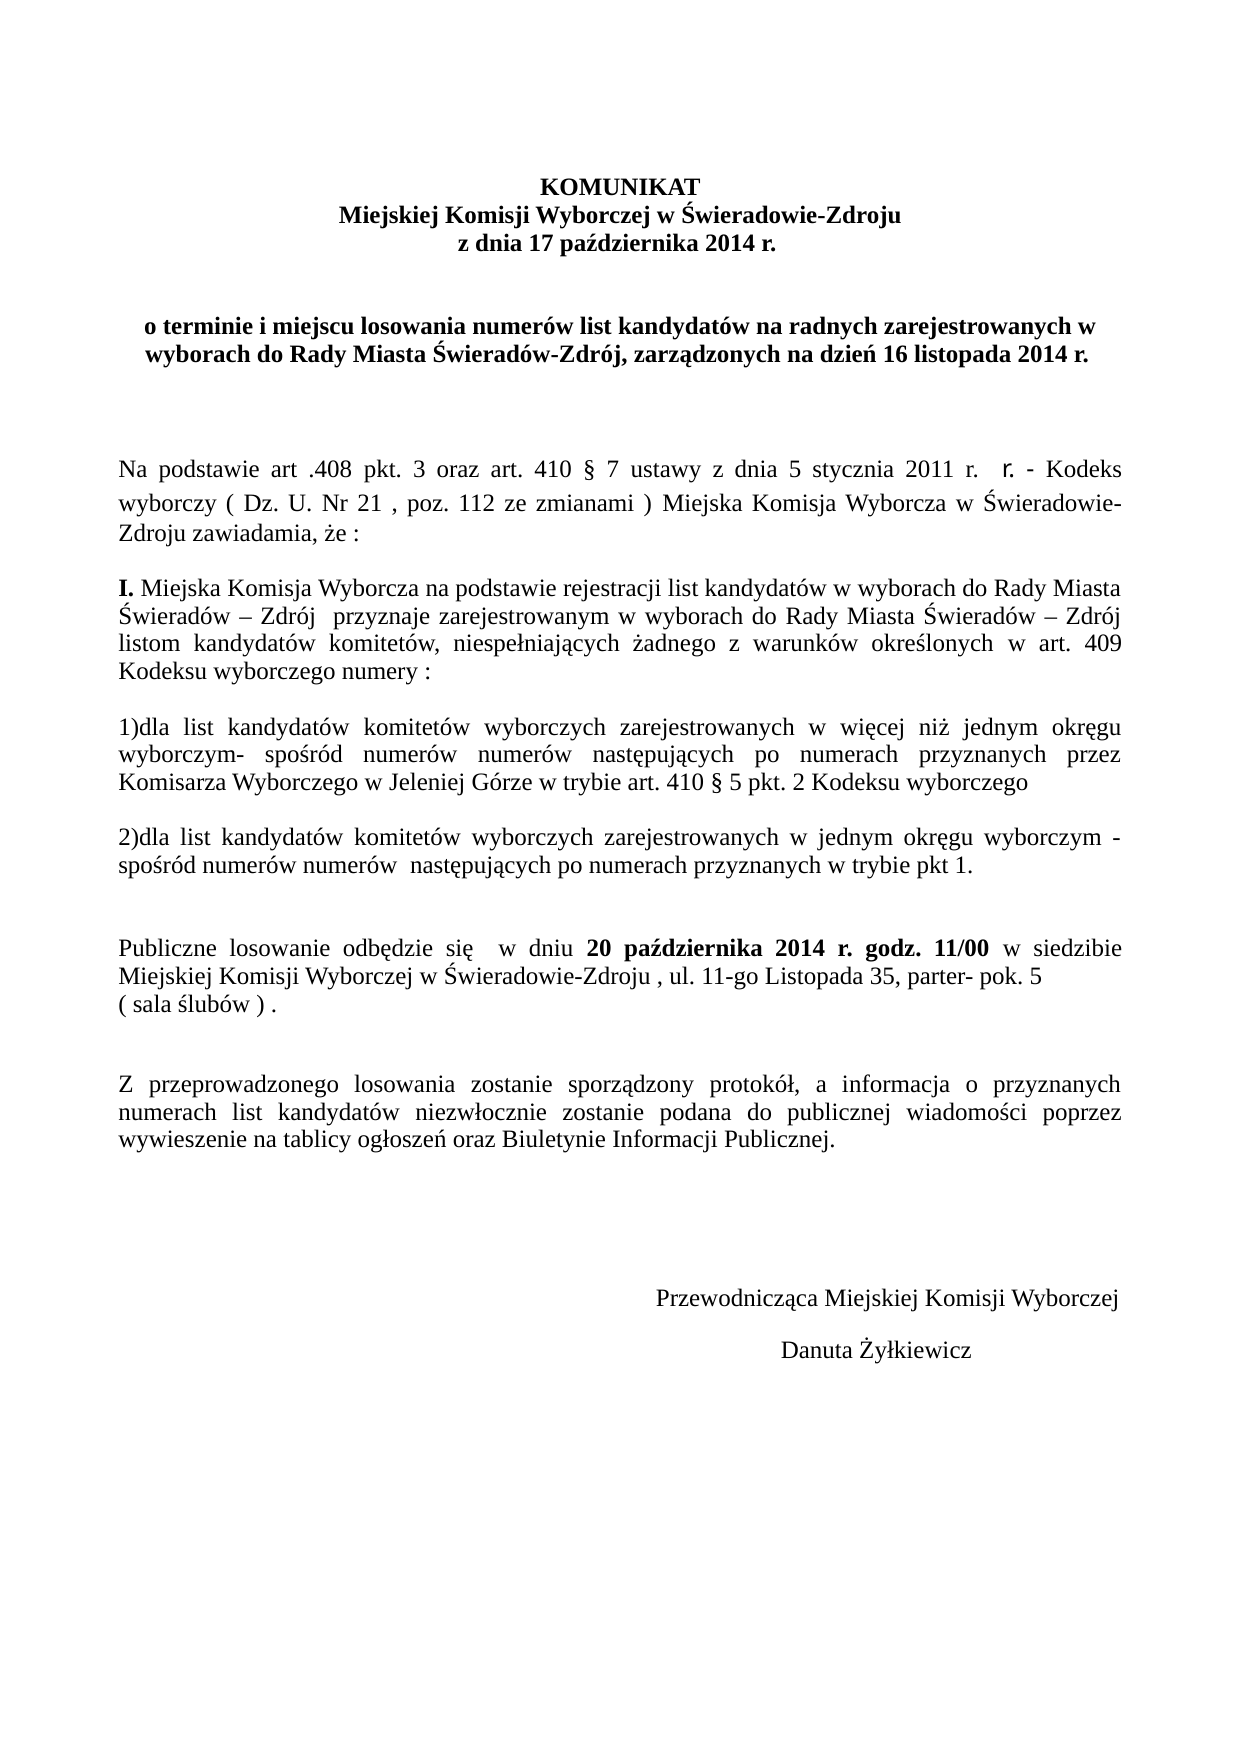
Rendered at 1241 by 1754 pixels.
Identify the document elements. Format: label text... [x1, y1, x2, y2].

text Przewodnicząca Miejskiej Komisji Wyborczej [118, 1284, 1122, 1311]
text Z przeprowadzonego losowania zostanie sporządzony protokół, a informacja o przyznanych numerach list kandydatów niezwłocznie zostanie podana do publicznej wiadomości poprzez wywieszenie na tablicy ogłoszeń oraz Biuletynie Informacji Publicznej. [118, 1070, 1122, 1153]
list dla list kandydatów komitetów wyborczych zarejestrowanych w jednym okręgu wyborczym - spośród numerów numerów następujących po numerach przyznanych w trybie pkt 1. [118, 823, 1122, 879]
text Publiczne losowanie odbędzie się w dniu 20 października 2014 r. godz. 11/00 w siedzibie Miejskiej Komisji Wyborczej w Świeradowie-Zdroju , ul. 11-go Listopada 35, parter- pok. 5 [118, 934, 1122, 990]
list dla list kandydatów komitetów wyborczych zarejestrowanych w więcej niż jednym okręgu wyborczym- spośród numerów numerów następujących po numerach przyznanych przez Komisarza Wyborczego w Jeleniej Górze w trybie art. 410 § 5 pkt. 2 Kodeksu wyborczego [118, 713, 1122, 796]
text Danuta Żyłkiewicz [118, 1336, 1122, 1364]
text I. Miejska Komisja Wyborcza na podstawie rejestracji list kandydatów w wyborach do Rady Miasta Świeradów – Zdrój przyznaje zarejestrowanym w wyborach do Rady Miasta Świeradów – Zdrój listom kandydatów komitetów, niespełniających żadnego z warunków określonych w art. 409 Kodeksu wyborczego numery : [118, 574, 1122, 685]
text ( sala ślubów ) . [118, 990, 1122, 1017]
text KOMUNIKAT [118, 173, 1122, 201]
text o terminie i miejscu losowania numerów list kandydatów na radnych zarejestrowanych w wyborach do Rady Miasta Świeradów-Zdrój, zarządzonych na dzień 16 listopada 2014 r. [118, 312, 1122, 367]
text z dnia 17 października 2014 r. [118, 229, 1122, 257]
text Miejskiej Komisji Wyborczej w Świeradowie-Zdroju [118, 201, 1122, 229]
text Na podstawie art .408 pkt. 3 oraz art. 410 § 7 ustawy z dnia 5 stycznia 2011 r. r. - Kodeks wyborczy ( Dz. U. Nr 21 , poz. 112 ze zmianami ) Miejska Komisja Wyborcza w Świeradowie-Zdroju zawiadamia, że : [118, 451, 1122, 546]
